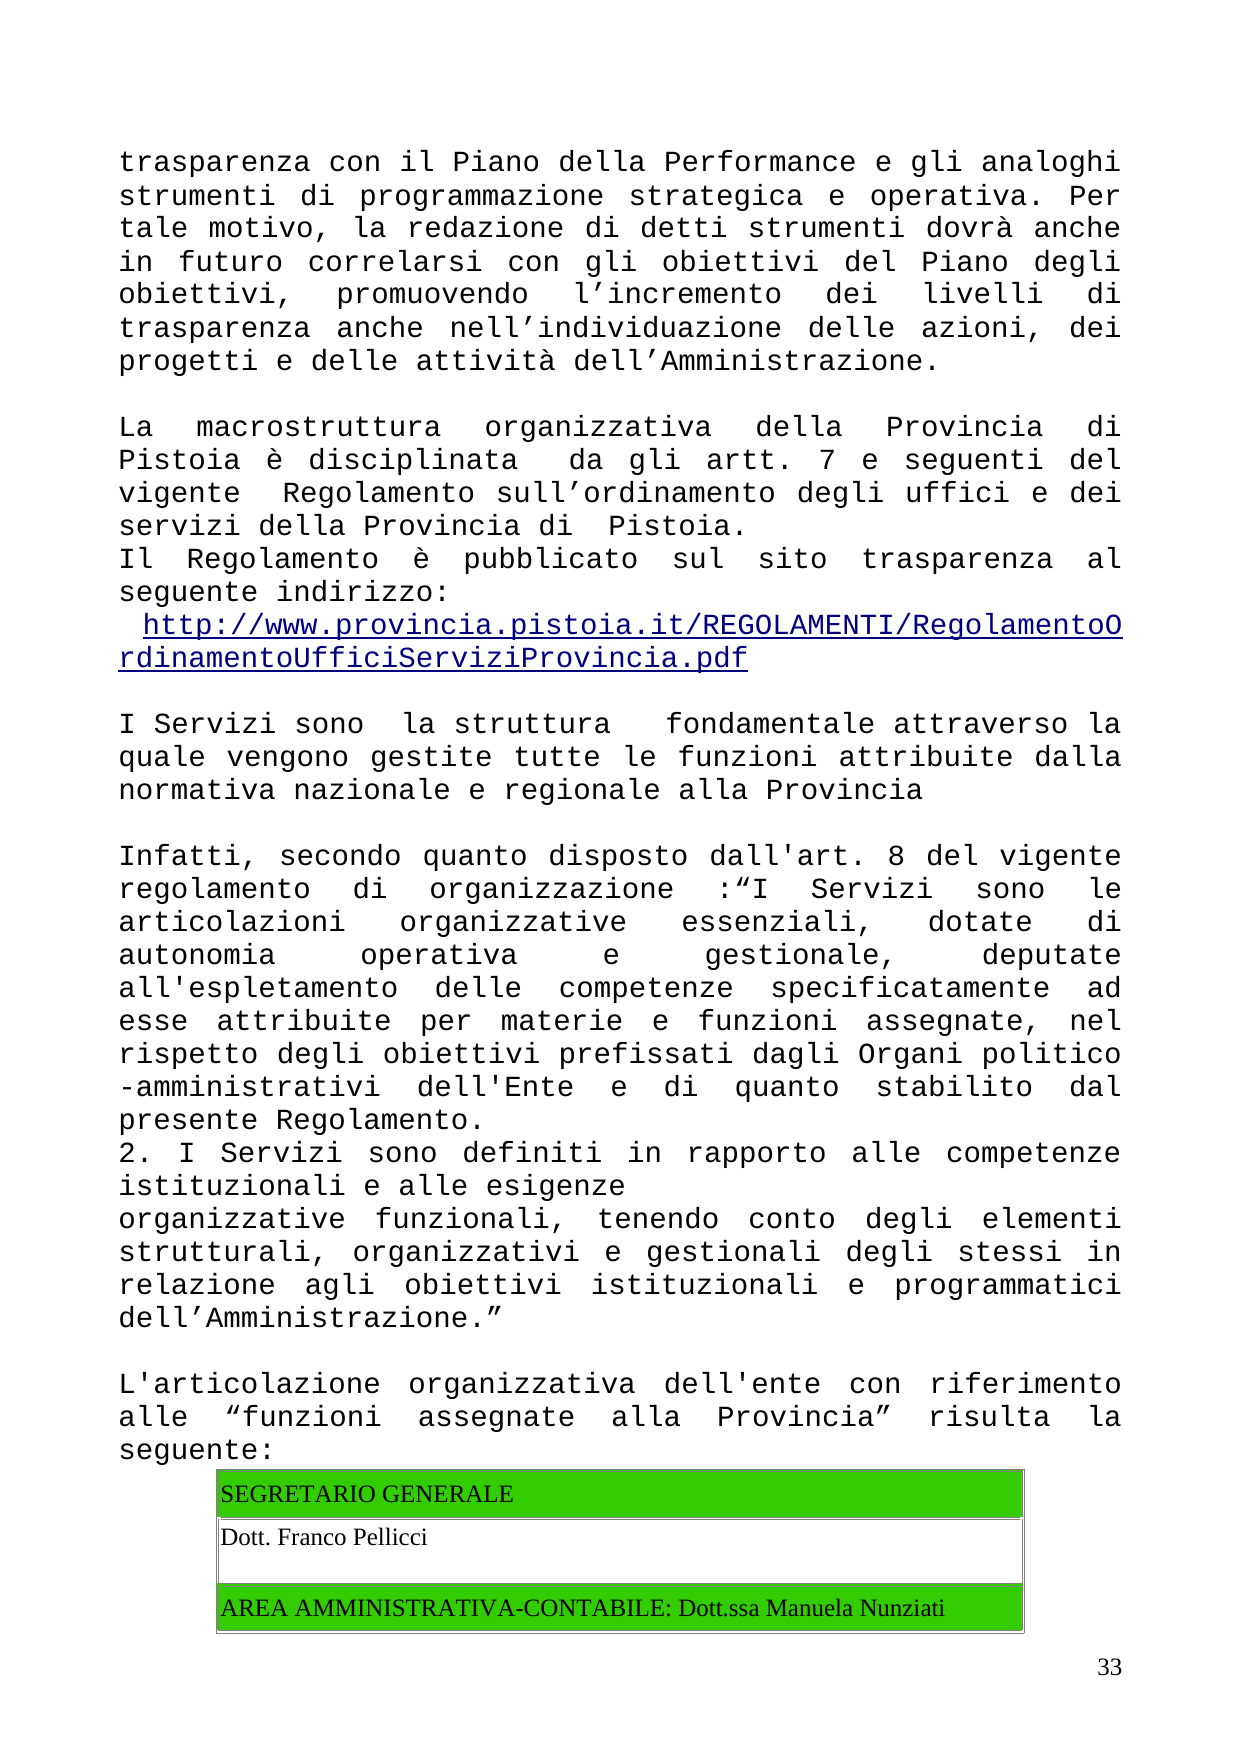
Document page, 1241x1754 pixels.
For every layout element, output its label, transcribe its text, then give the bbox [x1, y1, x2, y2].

table_header SEGRETARIO GENERALE [219, 1472, 1022, 1517]
text trasparenza con il Piano della Performance e gli analoghi strumenti di programmazione strategica e operativa. Per tale motivo, la redazione di detti strumenti dovrà anche in futuro correlarsi con gli obiettivi del Piano degli obiettivi, promuovendo l’incremento dei livelli di trasparenza anche nell’individuazione delle azioni, dei progetti e delle attività dell’Amministrazione. [118, 148, 1122, 379]
text L'articolazione organizzativa dell'ente con riferimento alle “funzioni assegnate alla Provincia” risulta la seguente: [118, 1369, 1122, 1468]
text Infatti, secondo quanto disposto dall'art. 8 del vigente regolamento di organizzazione :“I Servizi sono le articolazioni organizzative essenziali, dotate di autonomia operativa e gestionale, deputate all'espletamento delle competenze specificatamente ad esse attribuite per materie e funzioni assegnate, nel rispetto degli obiettivi prefissati dagli Organi politico -amministrativi dell'Ente e di quanto stabilito dal presente Regolamento. [118, 841, 1122, 1138]
table_cell Dott. Franco Pellicci [217, 1517, 1023, 1583]
text organizzative funzionali, tenendo conto degli elementi strutturali, organizzativi e gestionali degli stessi in relazione agli obiettivi istituzionali e programmatici dell’Amministrazione.” [118, 1204, 1122, 1336]
text http://www.provincia.pistoia.it/REGOLAMENTI/RegolamentoOrdinamentoUfficiServiziProvincia.pdf [118, 610, 1122, 676]
text Il Regolamento è pubblicato sul sito trasparenza al seguente indirizzo: [118, 544, 1122, 610]
text La macrostruttura organizzativa della Provincia di Pistoia è disciplinata da gli artt. 7 e seguenti del vigente Regolamento sull’ordinamento degli uffici e dei servizi della Provincia di Pistoia. [118, 412, 1122, 544]
text 2. I Servizi sono definiti in rapporto alle competenze istituzionali e alle esigenze [118, 1138, 1122, 1204]
text I Servizi sono la struttura fondamentale attraverso la quale vengono gestite tutte le funzioni attribuite dalla normativa nazionale e regionale alla Provincia [118, 709, 1122, 808]
table_cell AREA AMMINISTRATIVA-CONTABILE: Dott.ssa Manuela Nunziati [217, 1583, 1023, 1630]
